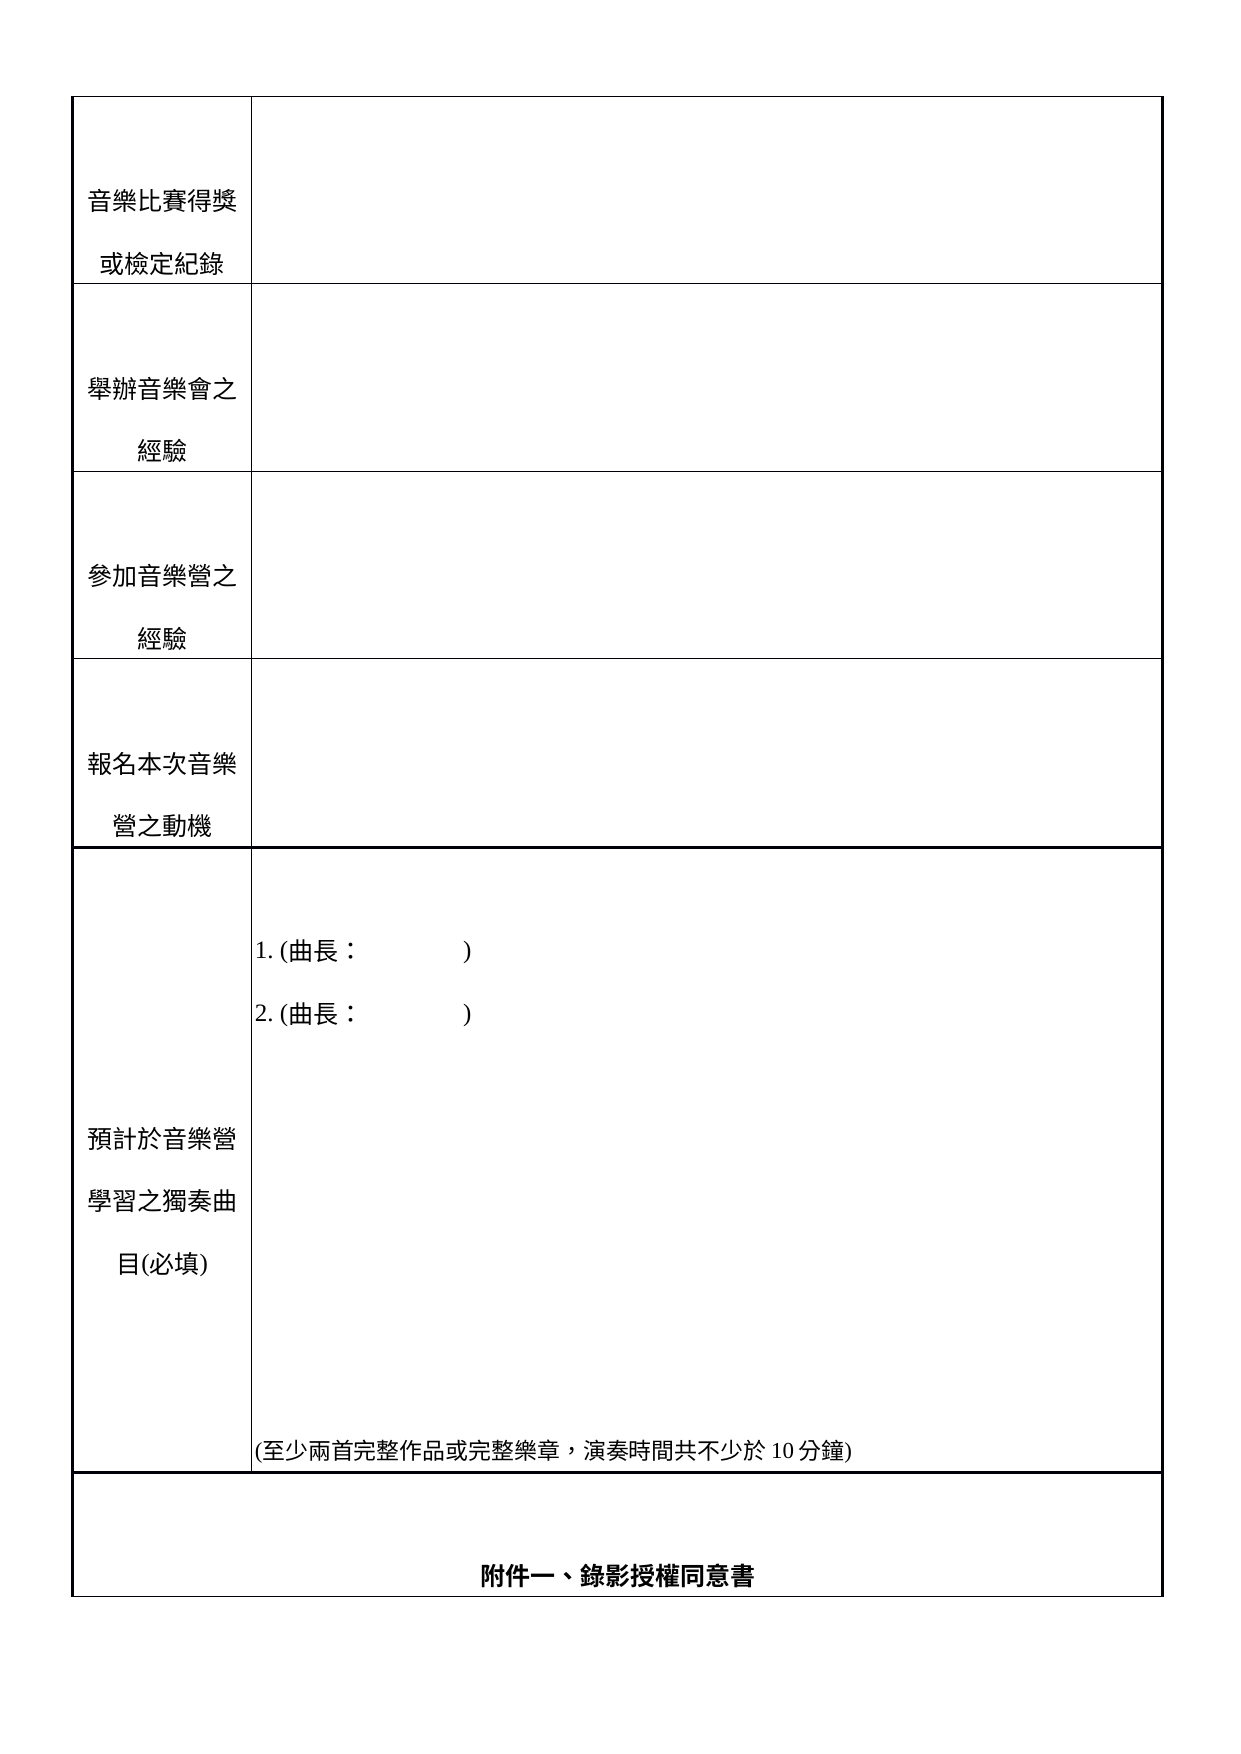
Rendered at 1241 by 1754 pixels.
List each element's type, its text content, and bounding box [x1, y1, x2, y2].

table_cell 報名本次音樂營之動機 [74, 659, 251, 846]
table_cell 1. (曲長： ) 2. (曲長： ) (至少兩首完整作品或完整樂章，演奏時間共不少於10分鐘) [252, 849, 1161, 1471]
table_cell 附件一、錄影授權同意書 [74, 1474, 1161, 1596]
table_cell [252, 284, 1161, 471]
table_cell [252, 472, 1161, 658]
table_cell 參加音樂營之經驗 [74, 472, 251, 658]
table_cell [252, 97, 1161, 283]
table_cell 預計於音樂營學習之獨奏曲目(必填) [74, 849, 251, 1471]
table_cell 舉辦音樂會之經驗 [74, 284, 251, 471]
table_cell [252, 659, 1161, 846]
table_cell 音樂比賽得獎或檢定紀錄 [74, 97, 251, 283]
